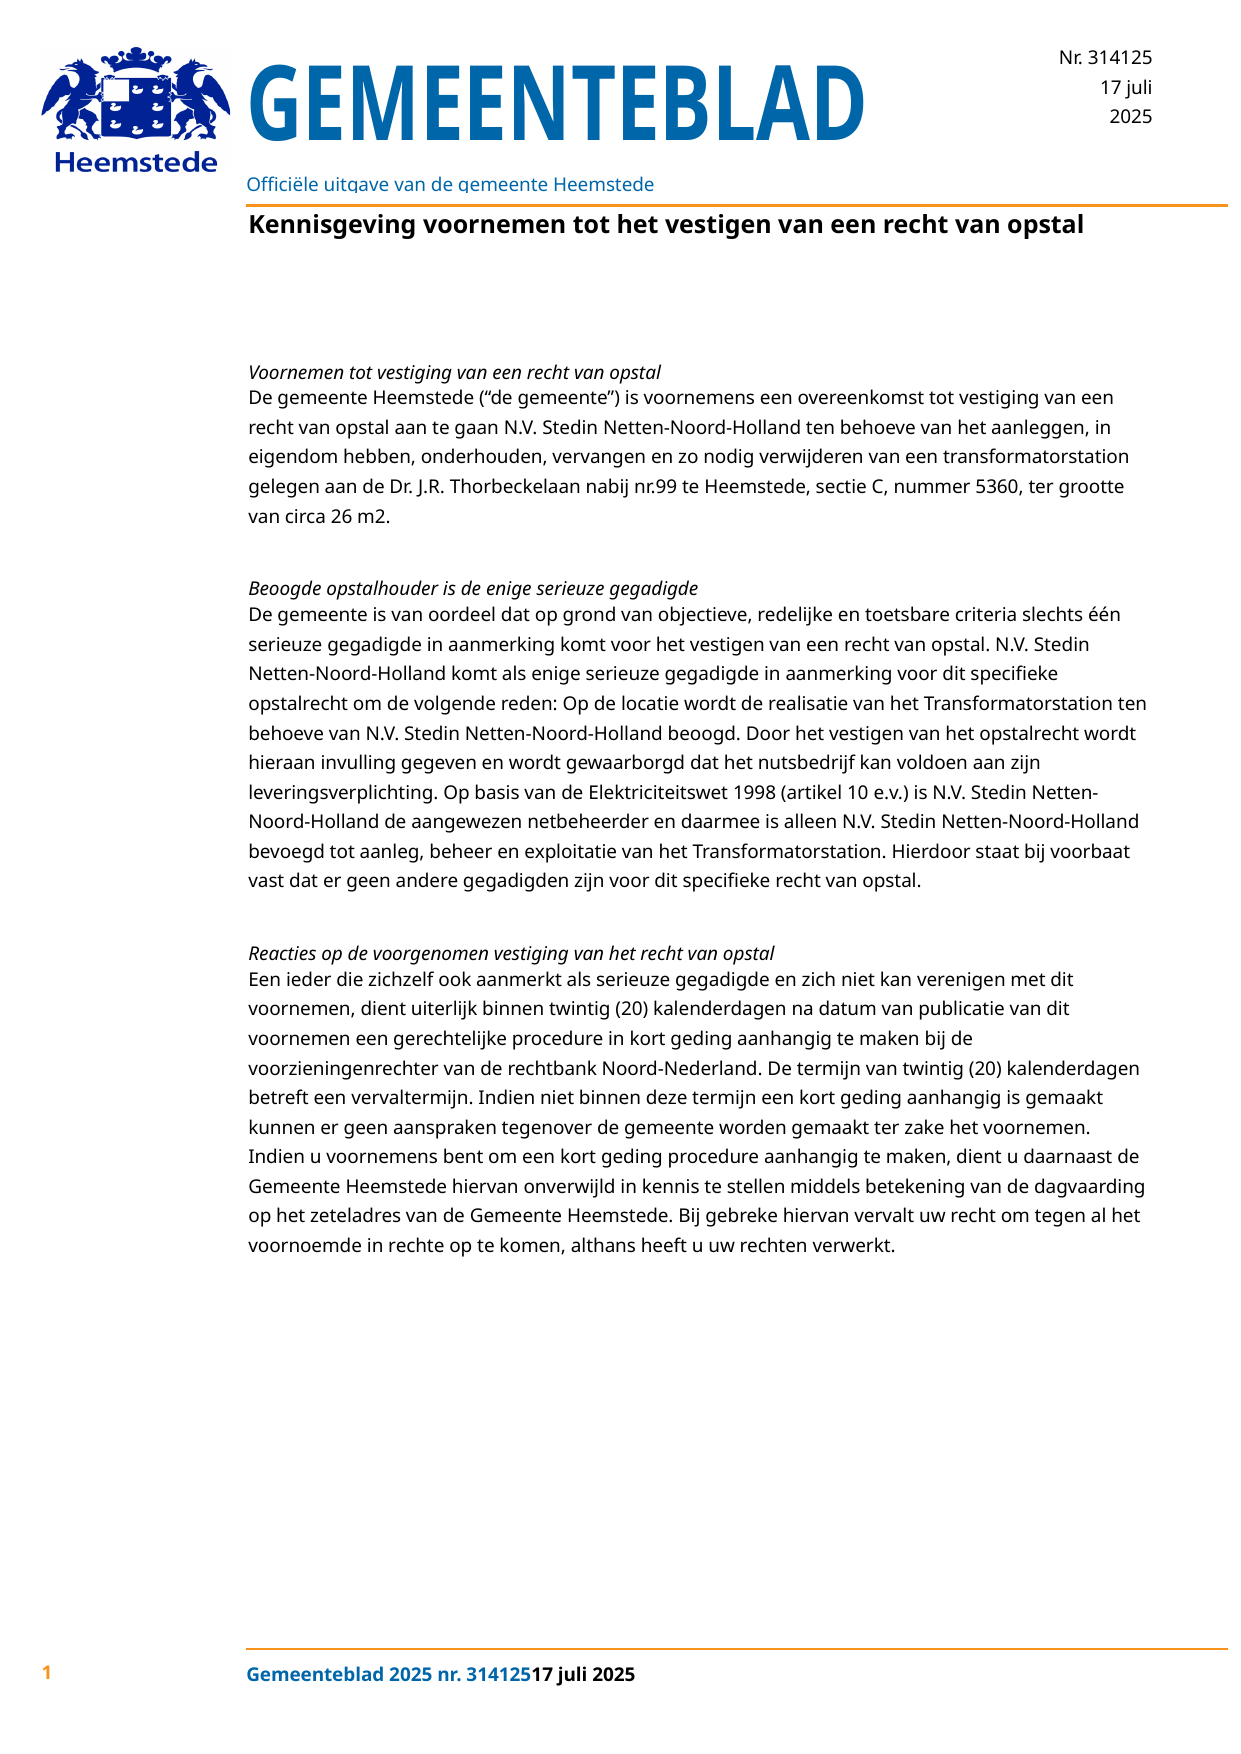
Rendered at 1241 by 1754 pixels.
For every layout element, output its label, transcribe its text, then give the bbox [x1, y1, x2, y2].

text Beoogde opstalhouder is de enige serieuze gegadigde [248, 576, 1152, 601]
text Reacties op de voorgenomen vestiging van het recht van opstal [248, 940, 1152, 966]
text De gemeente Heemstede (“de gemeente”) is voornemens een overeenkomst tot vestiging van een recht van opstal aan te gaan N.V. Stedin Netten-Noord-Holland ten behoeve van het aanleggen, in eigendom hebben, onderhouden, vervangen en zo nodig verwijderen van een transformatorstation gelegen aan de Dr. J.R. Thorbeckelaan nabij nr.99 te Heemstede, sectie C, nummer 5360, ter grootte van circa 26 m2. [248, 384, 1152, 529]
text Indien u voornemens bent om een kort geding procedure aanhangig te maken, dient u daarnaast de Gemeente Heemstede hiervan onverwijld in kennis te stellen middels betekening van de dagvaarding op het zeteladres van de Gemeente Heemstede. Bij gebreke hiervan vervalt uw recht om tegen al het voornoemde in rechte op te komen, althans heeft u uw rechten verwerkt. [248, 1143, 1152, 1258]
picture [41, 47, 231, 172]
text De gemeente is van oordeel dat op grond van objectieve, redelijke en toetsbare criteria slechts één serieuze gegadigde in aanmerking komt voor het vestigen van een recht van opstal. N.V. Stedin Netten-Noord-Holland komt als enige serieuze gegadigde in aanmerking voor dit specifieke opstalrecht om de volgende reden: Op de locatie wordt de realisatie van het Transformatorstation ten behoeve van N.V. Stedin Netten-Noord-Holland beoogd. Door het vestigen van het opstalrecht wordt hieraan invulling gegeven en wordt gewaarborgd dat het nutsbedrijf kan voldoen aan zijn leveringsverplichting. Op basis van de Elektriciteitswet 1998 (artikel 10 e.v.) is N.V. Stedin Netten-Noord-Holland de aangewezen netbeheerder en daarmee is alleen N.V. Stedin Netten-Noord-Holland bevoegd tot aanleg, beheer en exploitatie van het Transformatorstation. Hierdoor staat bij voorbaat vast dat er geen andere gegadigden zijn voor dit specifieke recht van opstal. [248, 601, 1152, 893]
text Voornemen tot vestiging van een recht van opstal [248, 359, 1152, 384]
text Een ieder die zichzelf ook aanmerkt als serieuze gegadigde en zich niet kan verenigen met dit voornemen, dient uiterlijk binnen twintig (20) kalenderdagen na datum van publicatie van dit voornemen een gerechtelijke procedure in kort geding aanhangig te maken bij de voorzieningenrechter van de rechtbank Noord-Nederland. De termijn van twintig (20) kalenderdagen betreft een vervaltermijn. Indien niet binnen deze termijn een kort geding aanhangig is gemaakt kunnen er geen aanspraken tegenover de gemeente worden gemaakt ter zake het voornemen. [248, 966, 1152, 1140]
text Kennisgeving voornemen tot het vestigen van een recht van opstal [248, 207, 1152, 241]
